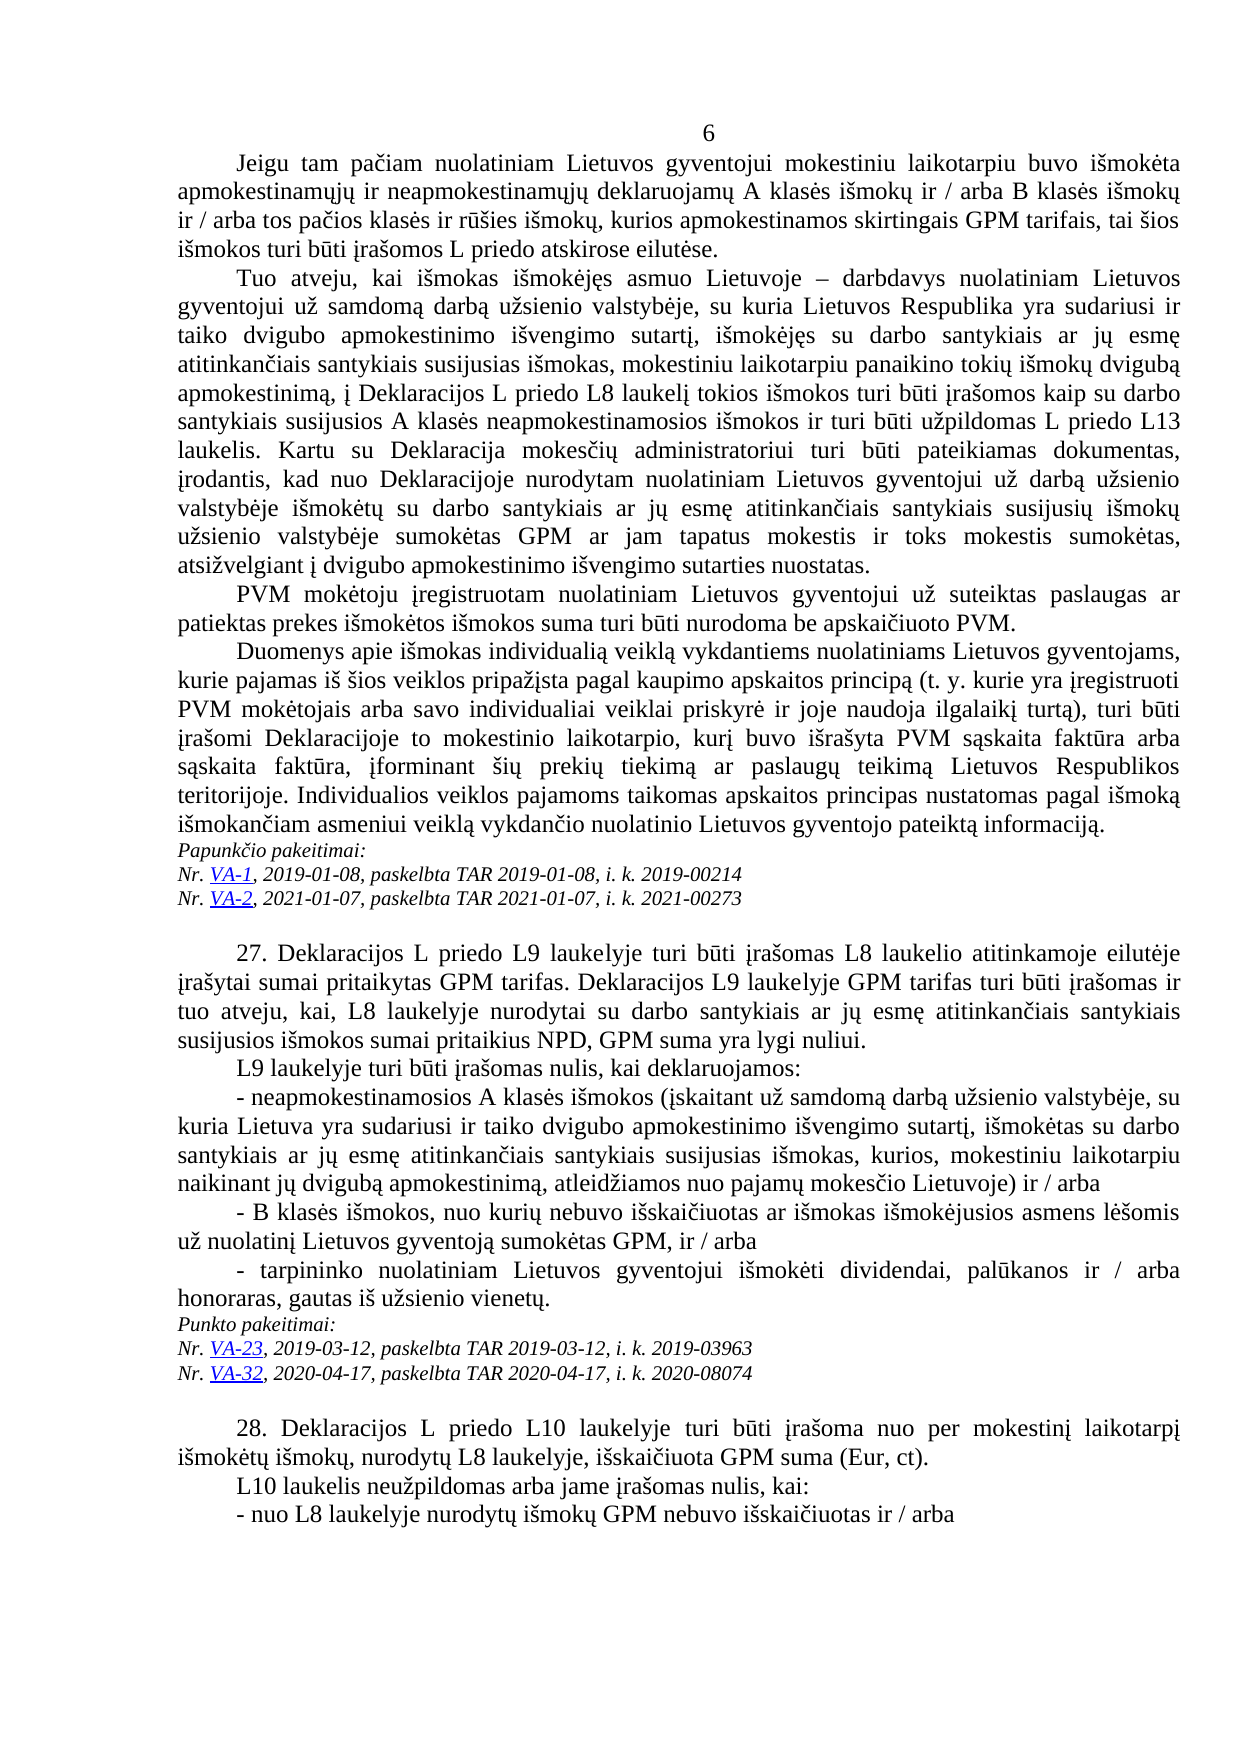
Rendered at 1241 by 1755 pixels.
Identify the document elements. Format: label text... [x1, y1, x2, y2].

text Nr. VA-2, 2021-01-07, paskelbta TAR 2021-01-07, i. k. 2021-00273 [177, 886, 1181, 910]
text 27. Deklaracijos L priedo L9 laukelyje turi būti įrašomas L8 laukelio atitinkamoje eilutėje įrašytai sumai pritaikytas GPM tarifas. Deklaracijos L9 laukelyje GPM tarifas turi būti įrašomas ir tuo atveju, kai, L8 laukelyje nurodytai su darbo santykiais ar jų esmę atitinkančiais santykiais susijusios išmokos sumai pritaikius NPD, GPM suma yra lygi nuliui. [177, 938, 1181, 1053]
text Papunkčio pakeitimai: [177, 838, 1181, 862]
text - nuo L8 laukelyje nurodytų išmokų GPM nebuvo išskaičiuotas ir / arba [177, 1499, 1181, 1528]
text Jeigu tam pačiam nuolatiniam Lietuvos gyventojui mokestiniu laikotarpiu buvo išmokėta apmokestinamųjų ir neapmokestinamųjų deklaruojamų A klasės išmokų ir / arba B klasės išmokų ir / arba tos pačios klasės ir rūšies išmokų, kurios apmokestinamos skirtingais GPM tarifais, tai šios išmokos turi būti įrašomos L priedo atskirose eilutėse. [177, 148, 1181, 263]
text Nr. VA-1, 2019-01-08, paskelbta TAR 2019-01-08, i. k. 2019-00214 [177, 862, 1181, 886]
text Nr. VA-23, 2019-03-12, paskelbta TAR 2019-03-12, i. k. 2019-03963 [177, 1336, 1181, 1360]
text Tuo atveju, kai išmokas išmokėjęs asmuo Lietuvoje – darbdavys nuolatiniam Lietuvos gyventojui už samdomą darbą užsienio valstybėje, su kuria Lietuvos Respublika yra sudariusi ir taiko dvigubo apmokestinimo išvengimo sutartį, išmokėjęs su darbo santykiais ar jų esmę atitinkančiais santykiais susijusias išmokas, mokestiniu laikotarpiu panaikino tokių išmokų dvigubą apmokestinimą, į Deklaracijos L priedo L8 laukelį tokios išmokos turi būti įrašomos kaip su darbo santykiais susijusios A klasės neapmokestinamosios išmokos ir turi būti užpildomas L priedo L13 laukelis. Kartu su Deklaracija mokesčių administratoriui turi būti pateikiamas dokumentas, įrodantis, kad nuo Deklaracijoje nurodytam nuolatiniam Lietuvos gyventojui už darbą užsienio valstybėje išmokėtų su darbo santykiais ar jų esmę atitinkančiais santykiais susijusių išmokų užsienio valstybėje sumokėtas GPM ar jam tapatus mokestis ir toks mokestis sumokėtas, atsižvelgiant į dvigubo apmokestinimo išvengimo sutarties nuostatas. [177, 263, 1181, 579]
text Nr. VA-32, 2020-04-17, paskelbta TAR 2020-04-17, i. k. 2020-08074 [177, 1360, 1181, 1384]
text Duomenys apie išmokas individualią veiklą vykdantiems nuolatiniams Lietuvos gyventojams, kurie pajamas iš šios veiklos pripažįsta pagal kaupimo apskaitos principą (t. y. kurie yra įregistruoti PVM mokėtojais arba savo individualiai veiklai priskyrė ir joje naudoja ilgalaikį turtą), turi būti įrašomi Deklaracijoje to mokestinio laikotarpio, kurį buvo išrašyta PVM sąskaita faktūra arba sąskaita faktūra, įforminant šių prekių tiekimą ar paslaugų teikimą Lietuvos Respublikos teritorijoje. Individualios veiklos pajamoms taikomas apskaitos principas nustatomas pagal išmoką išmokančiam asmeniui veiklą vykdančio nuolatinio Lietuvos gyventojo pateiktą informaciją. [177, 636, 1181, 838]
text - B klasės išmokos, nuo kurių nebuvo išskaičiuotas ar išmokas išmokėjusios asmens lėšomis už nuolatinį Lietuvos gyventoją sumokėtas GPM, ir / arba [177, 1197, 1181, 1255]
text 28. Deklaracijos L priedo L10 laukelyje turi būti įrašoma nuo per mokestinį laikotarpį išmokėtų išmokų, nurodytų L8 laukelyje, išskaičiuota GPM suma (Eur, ct). [177, 1413, 1181, 1471]
text PVM mokėtoju įregistruotam nuolatiniam Lietuvos gyventojui už suteiktas paslaugas ar patiektas prekes išmokėtos išmokos suma turi būti nurodoma be apskaičiuoto PVM. [177, 579, 1181, 636]
text Punkto pakeitimai: [177, 1312, 1181, 1336]
text L10 laukelis neužpildomas arba jame įrašomas nulis, kai: [177, 1471, 1181, 1499]
text L9 laukelyje turi būti įrašomas nulis, kai deklaruojamos: [177, 1053, 1181, 1082]
text - tarpininko nuolatiniam Lietuvos gyventojui išmokėti dividendai, palūkanos ir / arba honoraras, gautas iš užsienio vienetų. [177, 1255, 1181, 1312]
text - neapmokestinamosios A klasės išmokos (įskaitant už samdomą darbą užsienio valstybėje, su kuria Lietuva yra sudariusi ir taiko dvigubo apmokestinimo išvengimo sutartį, išmokėtas su darbo santykiais ar jų esmę atitinkančiais santykiais susijusias išmokas, kurios, mokestiniu laikotarpiu naikinant jų dvigubą apmokestinimą, atleidžiamos nuo pajamų mokesčio Lietuvoje) ir / arba [177, 1082, 1181, 1197]
